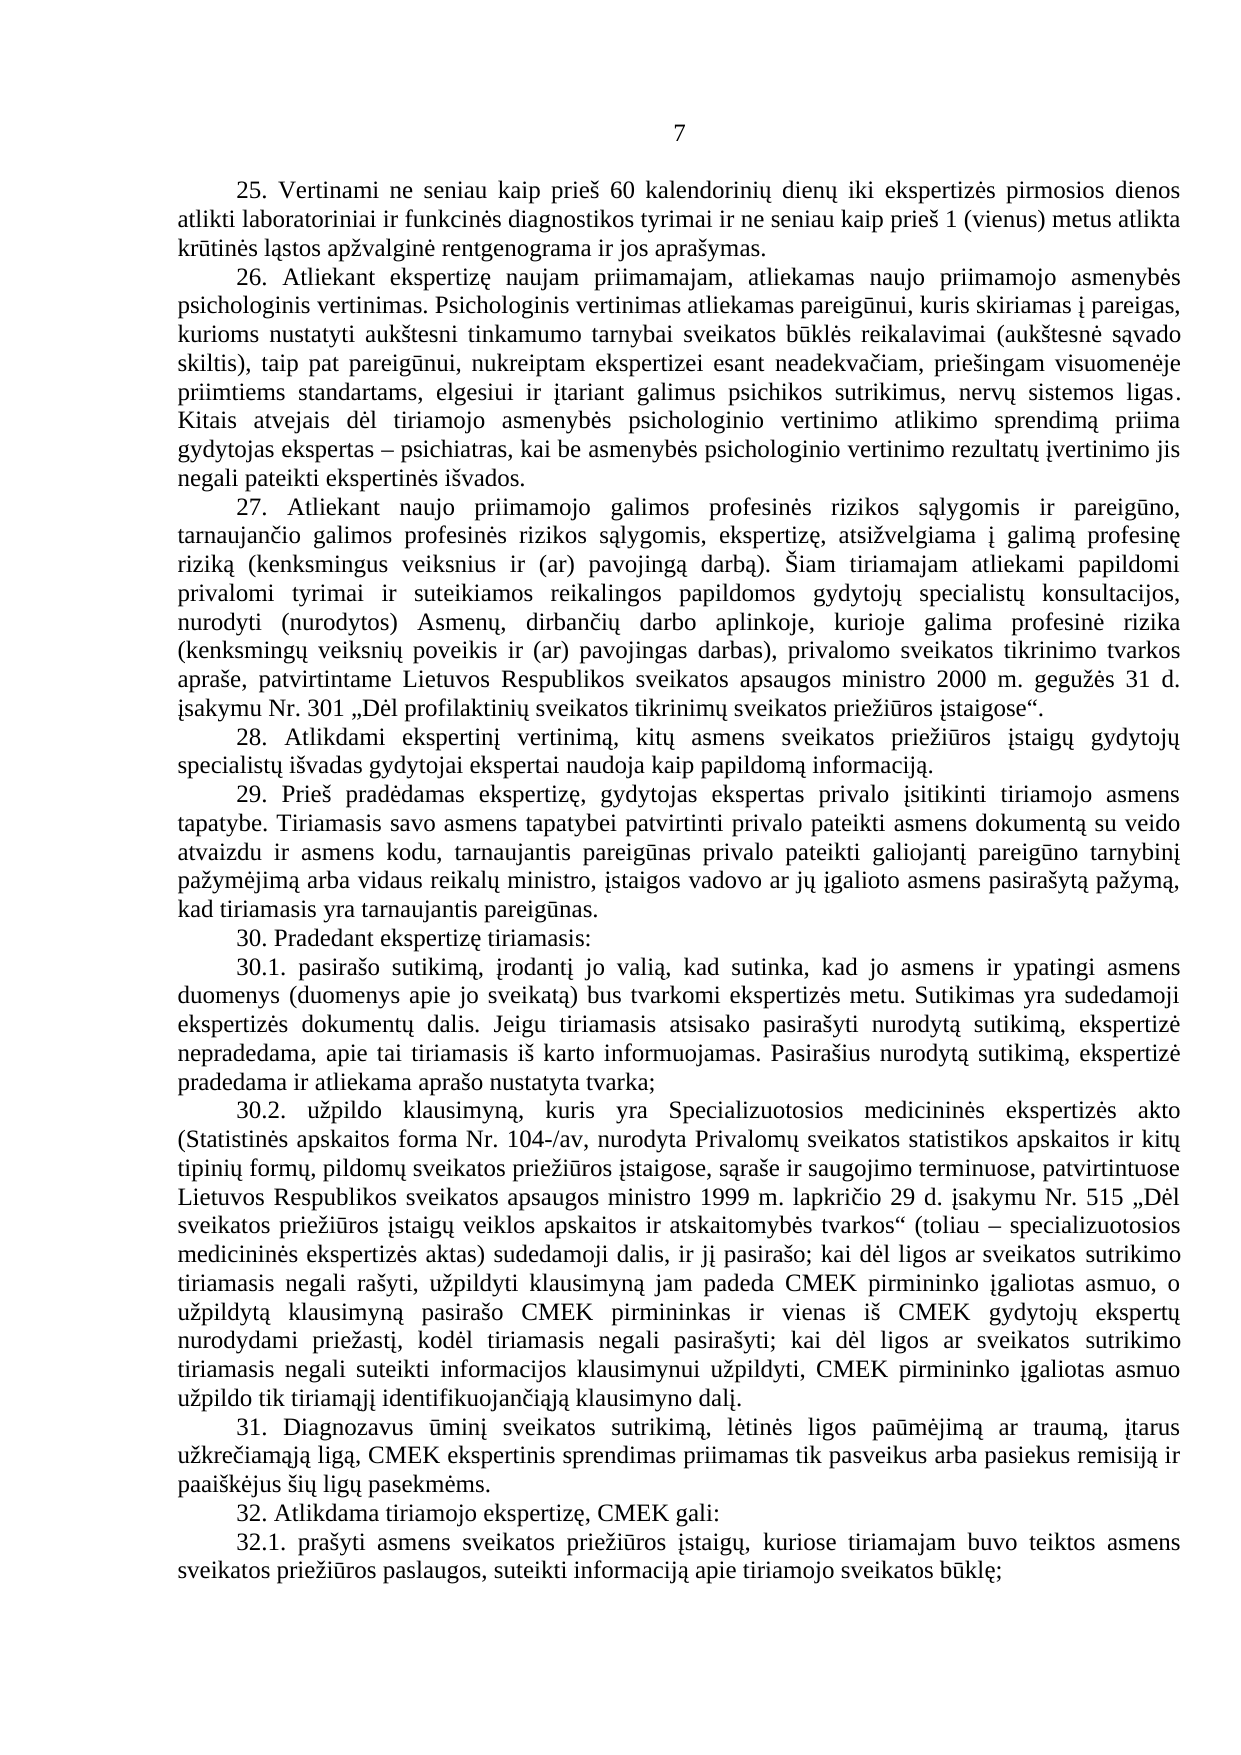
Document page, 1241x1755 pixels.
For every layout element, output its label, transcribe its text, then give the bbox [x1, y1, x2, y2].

text 30.2. užpildo klausimyną, kuris yra Specializuotosios medicininės ekspertizės akto (Statistinės apskaitos forma Nr. 104-/av, nurodyta Privalomų sveikatos statistikos apskaitos ir kitų tipinių formų, pildomų sveikatos priežiūros įstaigose, sąraše ir saugojimo terminuose, patvirtintuose Lietuvos Respublikos sveikatos apsaugos ministro 1999 m. lapkričio 29 d. įsakymu Nr. 515 „Dėl sveikatos priežiūros įstaigų veiklos apskaitos ir atskaitomybės tvarkos“ (toliau – specializuotosios medicininės ekspertizės aktas) sudedamoji dalis, ir jį pasirašo; kai dėl ligos ar sveikatos sutrikimo tiriamasis negali rašyti, užpildyti klausimyną jam padeda CMEK pirmininko įgaliotas asmuo, o užpildytą klausimyną pasirašo CMEK pirmininkas ir vienas iš CMEK gydytojų ekspertų nurodydami priežastį, kodėl tiriamasis negali pasirašyti; kai dėl ligos ar sveikatos sutrikimo tiriamasis negali suteikti informacijos klausimynui užpildyti, CMEK pirmininko įgaliotas asmuo užpildo tik tiriamąjį identifikuojančiąją klausimyno dalį. [177, 1096, 1181, 1412]
text 30.1. pasirašo sutikimą, įrodantį jo valią, kad sutinka, kad jo asmens ir ypatingi asmens duomenys (duomenys apie jo sveikatą) bus tvarkomi ekspertizės metu. Sutikimas yra sudedamoji ekspertizės dokumentų dalis. Jeigu tiriamasis atsisako pasirašyti nurodytą sutikimą, ekspertizė nepradedama, apie tai tiriamasis iš karto informuojamas. Pasirašius nurodytą sutikimą, ekspertizė pradedama ir atliekama aprašo nustatyta tvarka; [177, 952, 1181, 1096]
text 26. Atliekant ekspertizę naujam priimamajam, atliekamas naujo priimamojo asmenybės psichologinis vertinimas. Psichologinis vertinimas atliekamas pareigūnui, kuris skiriamas į pareigas, kurioms nustatyti aukštesni tinkamumo tarnybai sveikatos būklės reikalavimai (aukštesnė sąvado skiltis), taip pat pareigūnui, nukreiptam ekspertizei esant neadekvačiam, priešingam visuomenėje priimtiems standartams, elgesiui ir įtariant galimus psichikos sutrikimus, nervų sistemos ligas. Kitais atvejais dėl tiriamojo asmenybės psichologinio vertinimo atlikimo sprendimą priima gydytojas ekspertas – psichiatras, kai be asmenybės psichologinio vertinimo rezultatų įvertinimo jis negali pateikti ekspertinės išvados. [177, 262, 1181, 492]
text 30. Pradedant ekspertizę tiriamasis: [177, 923, 1181, 952]
text 31. Diagnozavus ūminį sveikatos sutrikimą, lėtinės ligos paūmėjimą ar traumą, įtarus užkrečiamąją ligą, CMEK ekspertinis sprendimas priimamas tik pasveikus arba pasiekus remisiją ir paaiškėjus šių ligų pasekmėms. [177, 1412, 1181, 1498]
text 29. Prieš pradėdamas ekspertizę, gydytojas ekspertas privalo įsitikinti tiriamojo asmens tapatybe. Tiriamasis savo asmens tapatybei patvirtinti privalo pateikti asmens dokumentą su veido atvaizdu ir asmens kodu, tarnaujantis pareigūnas privalo pateikti galiojantį pareigūno tarnybinį pažymėjimą arba vidaus reikalų ministro, įstaigos vadovo ar jų įgalioto asmens pasirašytą pažymą, kad tiriamasis yra tarnaujantis pareigūnas. [177, 779, 1181, 923]
text 32. Atlikdama tiriamojo ekspertizę, CMEK gali: [177, 1498, 1181, 1527]
text 28. Atlikdami ekspertinį vertinimą, kitų asmens sveikatos priežiūros įstaigų gydytojų specialistų išvadas gydytojai ekspertai naudoja kaip papildomą informaciją. [177, 722, 1181, 779]
text 32.1. prašyti asmens sveikatos priežiūros įstaigų, kuriose tiriamajam buvo teiktos asmens sveikatos priežiūros paslaugos, suteikti informaciją apie tiriamojo sveikatos būklę; [177, 1527, 1181, 1584]
text 27. Atliekant naujo priimamojo galimos profesinės rizikos sąlygomis ir pareigūno, tarnaujančio galimos profesinės rizikos sąlygomis, ekspertizę, atsižvelgiama į galimą profesinę riziką (kenksmingus veiksnius ir (ar) pavojingą darbą). Šiam tiriamajam atliekami papildomi privalomi tyrimai ir suteikiamos reikalingos papildomos gydytojų specialistų konsultacijos, nurodyti (nurodytos) Asmenų, dirbančių darbo aplinkoje, kurioje galima profesinė rizika (kenksmingų veiksnių poveikis ir (ar) pavojingas darbas), privalomo sveikatos tikrinimo tvarkos apraše, patvirtintame Lietuvos Respublikos sveikatos apsaugos ministro 2000 m. gegužės 31 d. įsakymu Nr. 301 „Dėl profilaktinių sveikatos tikrinimų sveikatos priežiūros įstaigose“. [177, 492, 1181, 722]
text 25. Vertinami ne seniau kaip prieš 60 kalendorinių dienų iki ekspertizės pirmosios dienos atlikti laboratoriniai ir funkcinės diagnostikos tyrimai ir ne seniau kaip prieš 1 (vienus) metus atlikta krūtinės ląstos apžvalginė rentgenograma ir jos aprašymas. [177, 176, 1181, 262]
